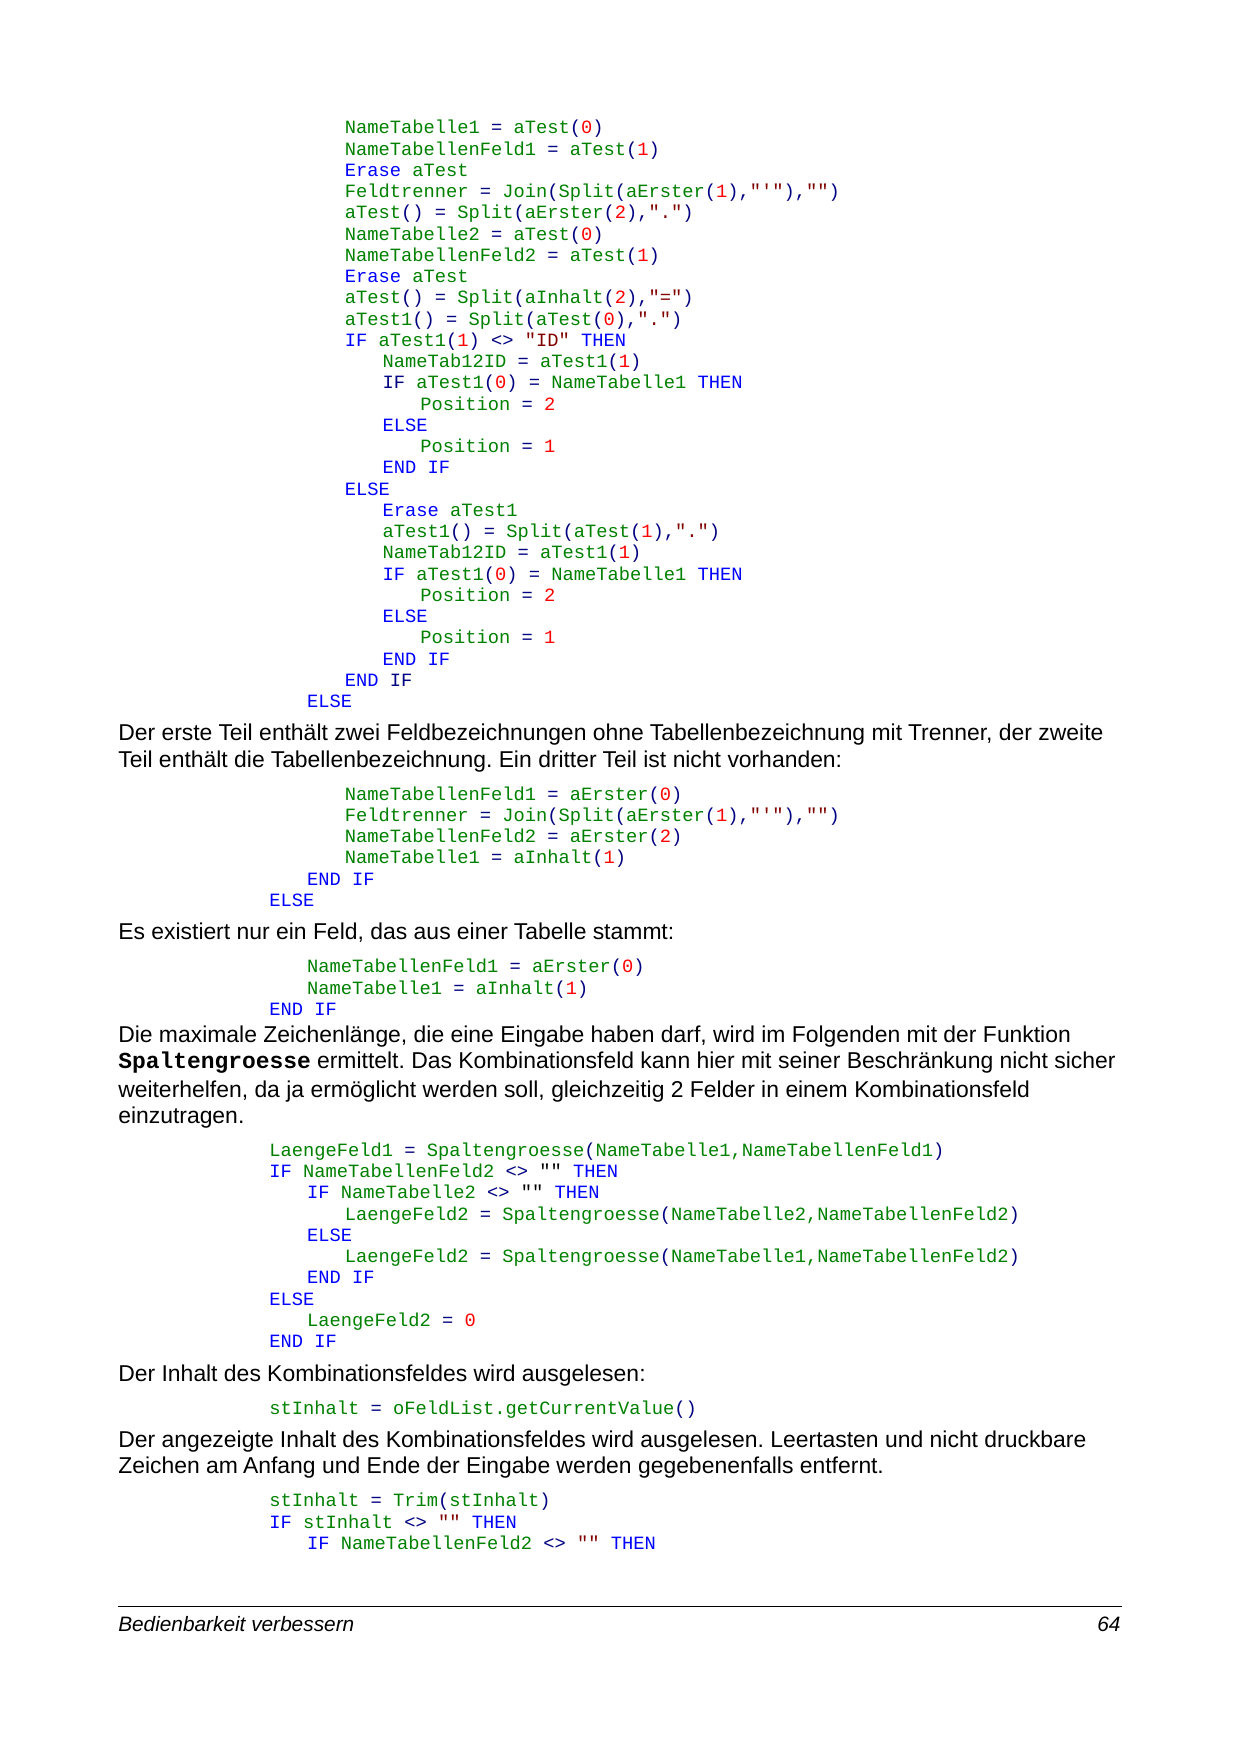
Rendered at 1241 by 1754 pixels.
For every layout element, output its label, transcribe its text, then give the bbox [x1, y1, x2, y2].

text Erase aTest [156, 161, 1122, 182]
text END IF [156, 649, 1122, 671]
text Position = 2 [156, 586, 1122, 607]
text aTest1() = Split(aTest(0),".") [156, 309, 1122, 331]
text LaengeFeld1 = Spaltengroesse(NameTabelle1,NameTabellenFeld1) [156, 1141, 1122, 1162]
text END IF [156, 458, 1122, 479]
text END IF [156, 1332, 1122, 1353]
text LaengeFeld2 = 0 [156, 1311, 1122, 1332]
text NameTabellenFeld2 = aErster(2) [156, 827, 1122, 848]
text aTest() = Split(aErster(2),".") [156, 203, 1122, 224]
text IF aTest1(0) = NameTabelle1 THEN [156, 373, 1122, 394]
text Feldtrenner = Join(Split(aErster(1),"'"),"") [156, 182, 1122, 203]
text aTest() = Split(aInhalt(2),"=") [156, 288, 1122, 309]
text ELSE [156, 607, 1122, 628]
text NameTab12ID = aTest1(1) [156, 352, 1122, 373]
text IF aTest1(0) = NameTabelle1 THEN [156, 564, 1122, 586]
text LaengeFeld2 = Spaltengroesse(NameTabelle2,NameTabellenFeld2) [156, 1204, 1122, 1226]
text Position = 2 [156, 394, 1122, 416]
text IF NameTabellenFeld2 <> "" THEN [156, 1162, 1122, 1183]
text END IF [156, 1000, 1122, 1021]
text NameTabellenFeld1 = aTest(1) [156, 139, 1122, 161]
text Position = 1 [156, 437, 1122, 458]
text Der angezeigte Inhalt des Kombinationsfeldes wird ausgelesen. Leertasten und nicht druckbare Zeichen am Anfang und Ende der Eingabe werden gegebenenfalls entfernt. [118, 1426, 1122, 1479]
text NameTabelle2 = aTest(0) [156, 224, 1122, 246]
text END IF [156, 869, 1122, 891]
text NameTab12ID = aTest1(1) [156, 543, 1122, 564]
text NameTabelle1 = aInhalt(1) [156, 848, 1122, 869]
text ELSE [156, 416, 1122, 437]
text ELSE [156, 479, 1122, 501]
text ELSE [156, 891, 1122, 912]
text Die maximale Zeichenlänge, die eine Eingabe haben darf, wird im Folgenden mit der Funktion Spaltengroesse ermittelt. Das Kombinationsfeld kann hier mit seiner Beschränkung nicht sicher weiterhelfen, da ja ermöglicht werden soll, gleichzeitig 2 Felder in einem Kombinationsfeld einzutragen. [118, 1021, 1122, 1128]
text NameTabellenFeld1 = aErster(0) [156, 784, 1122, 806]
text LaengeFeld2 = Spaltengroesse(NameTabelle1,NameTabellenFeld2) [156, 1247, 1122, 1268]
text ELSE [156, 1289, 1122, 1311]
text Der erste Teil enthält zwei Feldbezeichnungen ohne Tabellenbezeichnung mit Trenner, der zweite Teil enthält die Tabellenbezeichnung. Ein dritter Teil ist nicht vorhanden: [118, 719, 1122, 772]
text stInhalt = oFeldList.getCurrentValue() [156, 1398, 1122, 1420]
text IF aTest1(1) <> "ID" THEN [156, 331, 1122, 352]
text ELSE [156, 692, 1122, 713]
text END IF [156, 1268, 1122, 1289]
text Erase aTest [156, 267, 1122, 288]
text NameTabellenFeld1 = aErster(0) [156, 957, 1122, 978]
text Der Inhalt des Kombinationsfeldes wird ausgelesen: [118, 1359, 1122, 1386]
text NameTabelle1 = aTest(0) [156, 118, 1122, 139]
text IF NameTabelle2 <> "" THEN [156, 1183, 1122, 1204]
text NameTabelle1 = aInhalt(1) [156, 978, 1122, 1000]
text Position = 1 [156, 628, 1122, 649]
text IF stInhalt <> "" THEN [156, 1512, 1122, 1534]
text END IF [156, 671, 1122, 692]
text stInhalt = Trim(stInhalt) [156, 1491, 1122, 1512]
text NameTabellenFeld2 = aTest(1) [156, 246, 1122, 267]
text ELSE [156, 1226, 1122, 1247]
text Feldtrenner = Join(Split(aErster(1),"'"),"") [156, 806, 1122, 827]
text IF NameTabellenFeld2 <> "" THEN [156, 1534, 1122, 1555]
text Es existiert nur ein Feld, das aus einer Tabelle stammt: [118, 918, 1122, 945]
text Erase aTest1 [156, 501, 1122, 522]
text aTest1() = Split(aTest(1),".") [156, 522, 1122, 543]
